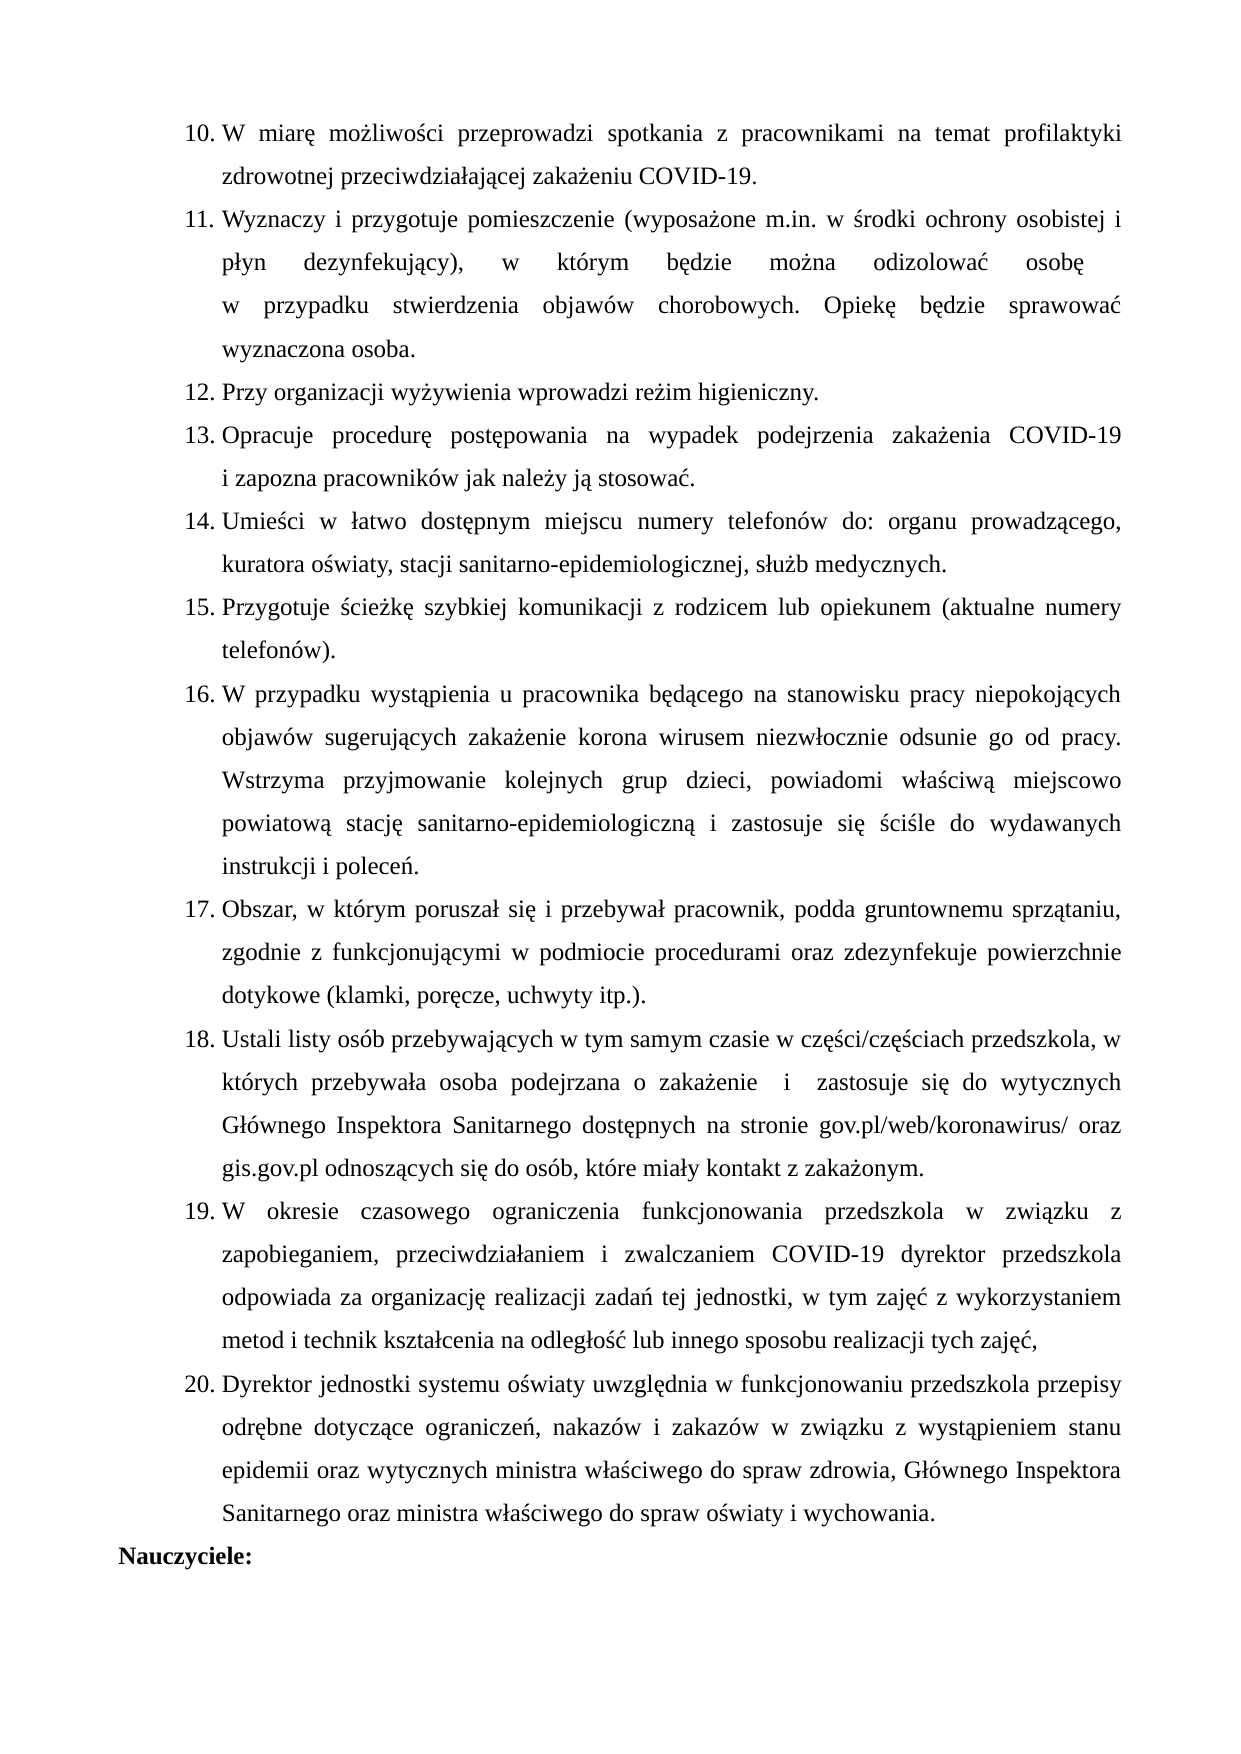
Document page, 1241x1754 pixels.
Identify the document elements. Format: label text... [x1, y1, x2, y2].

list W okresie czasowego ograniczenia funkcjonowania przedszkola w związku z zapobieganiem, przeciwdziałaniem i zwalczaniem COVID-19 dyrektor przedszkola odpowiada za organizację realizacji zadań tej jednostki, w tym zajęć z wykorzystaniem metod i technik kształcenia na odległość lub innego sposobu realizacji tych zajęć, [184, 1196, 1122, 1354]
list Przy organizacji wyżywienia wprowadzi reżim higieniczny. [184, 377, 1122, 406]
list Umieści w łatwo dostępnym miejscu numery telefonów do: organu prowadzącego, kuratora oświaty, stacji sanitarno-epidemiologicznej, służb medycznych. [184, 506, 1122, 578]
list Obszar, w którym poruszał się i przebywał pracownik, podda gruntownemu sprzątaniu, zgodnie z funkcjonującymi w podmiocie procedurami oraz zdezynfekuje powierzchnie dotykowe (klamki, poręcze, uchwyty itp.). [184, 894, 1122, 1009]
list W miarę możliwości przeprowadzi spotkania z pracownikami na temat profilaktyki zdrowotnej przeciwdziałającej zakażeniu COVID-19. [184, 118, 1122, 190]
list Opracuje procedurę postępowania na wypadek podejrzenia zakażenia COVID-19 i zapozna pracowników jak należy ją stosować. [184, 420, 1122, 492]
list Ustali listy osób przebywających w tym samym czasie w części/częściach przedszkola, w których przebywała osoba podejrzana o zakażenie i zastosuje się do wytycznych Głównego Inspektora Sanitarnego dostępnych na stronie gov.pl/web/koronawirus/ oraz gis.gov.pl odnoszących się do osób, które miały kontakt z zakażonym. [184, 1024, 1122, 1182]
text Nauczyciele: [118, 1541, 1122, 1570]
list Przygotuje ścieżkę szybkiej komunikacji z rodzicem lub opiekunem (aktualne numery telefonów). [184, 592, 1122, 664]
list Wyznaczy i przygotuje pomieszczenie (wyposażone m.in. w środki ochrony osobistej i płyn dezynfekujący), w którym będzie można odizolować osobę w przypadku stwierdzenia objawów chorobowych. Opiekę będzie sprawować wyznaczona osoba. [184, 204, 1122, 362]
list Dyrektor jednostki systemu oświaty uwzględnia w funkcjonowaniu przedszkola przepisy odrębne dotyczące ograniczeń, nakazów i zakazów w związku z wystąpieniem stanu epidemii oraz wytycznych ministra właściwego do spraw zdrowia, Głównego Inspektora Sanitarnego oraz ministra właściwego do spraw oświaty i wychowania. [184, 1369, 1122, 1527]
list W przypadku wystąpienia u pracownika będącego na stanowisku pracy niepokojących objawów sugerujących zakażenie korona wirusem niezwłocznie odsunie go od pracy. Wstrzyma przyjmowanie kolejnych grup dzieci, powiadomi właściwą miejscowo powiatową stację sanitarno-epidemiologiczną i zastosuje się ściśle do wydawanych instrukcji i poleceń. [184, 679, 1122, 880]
